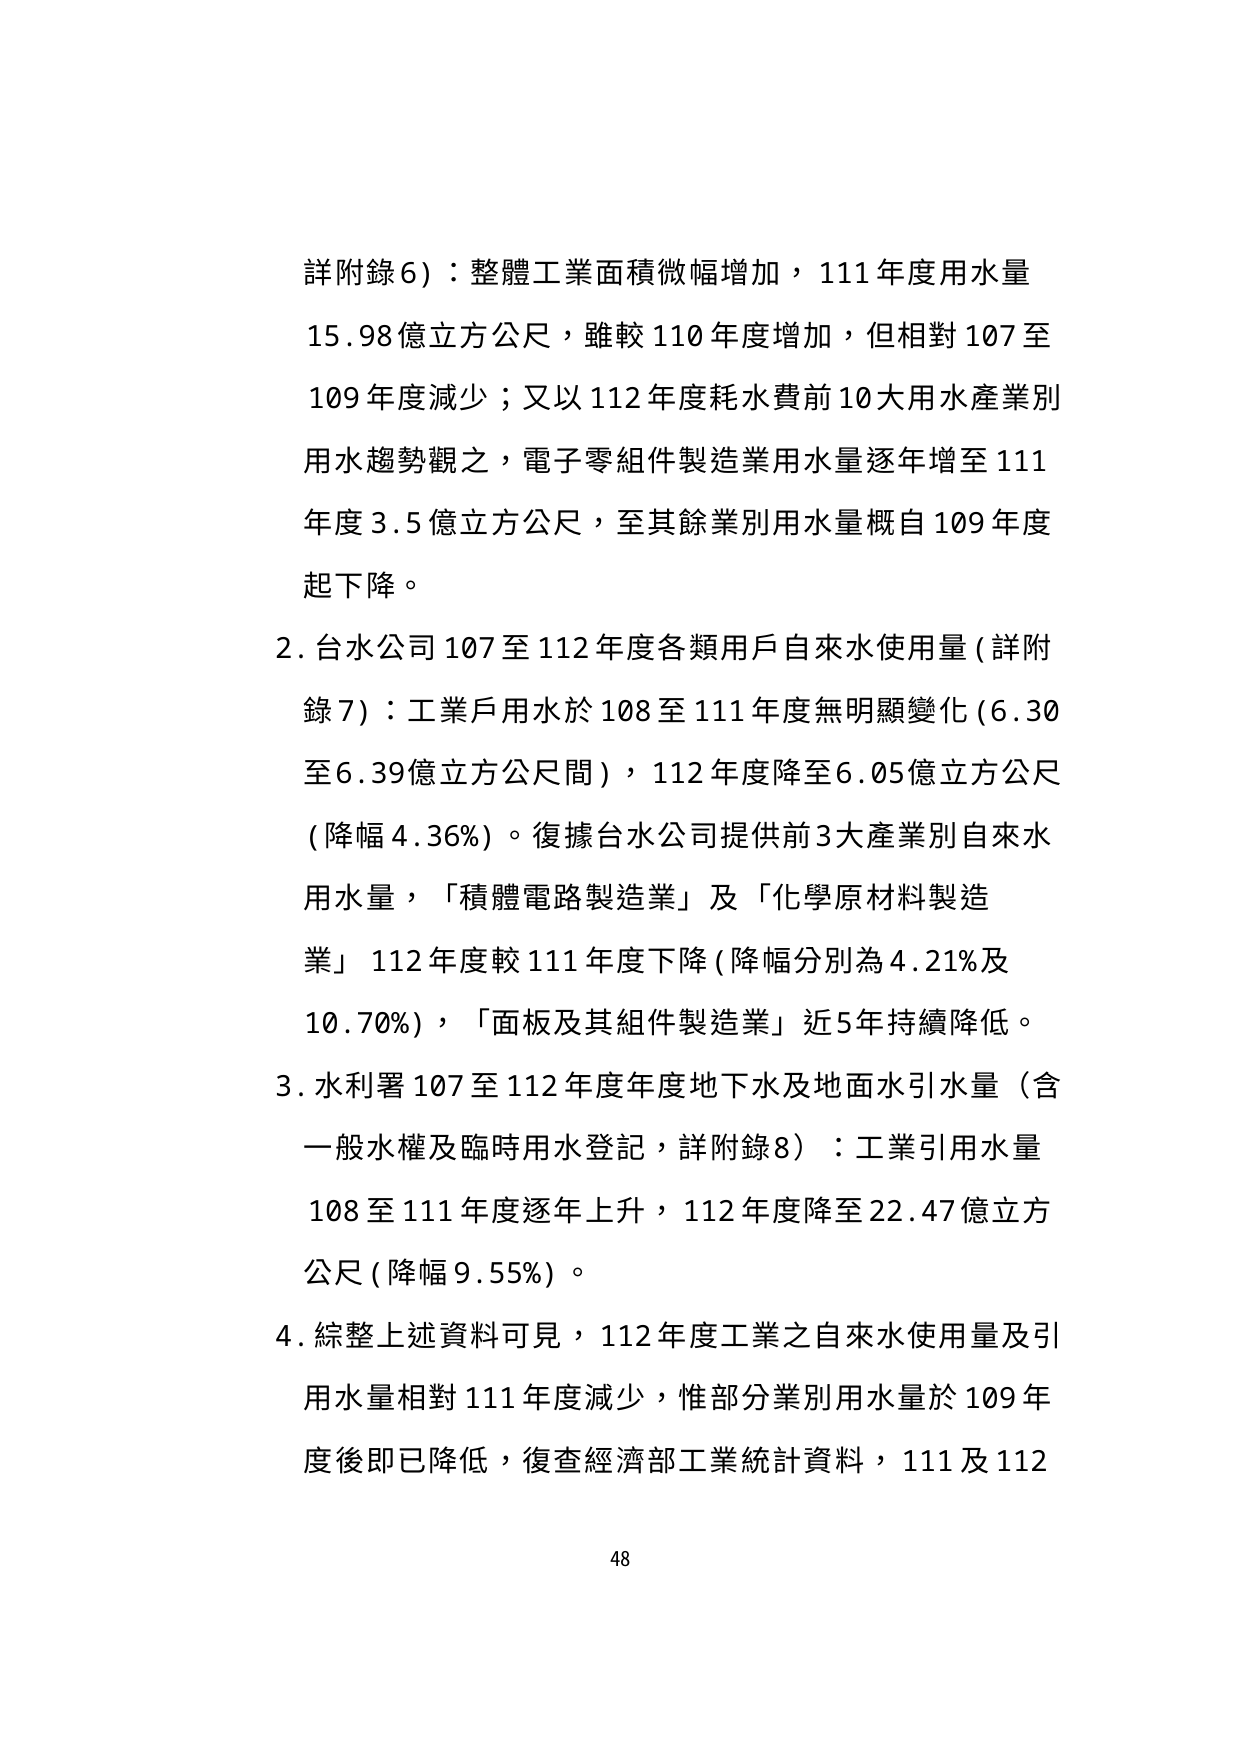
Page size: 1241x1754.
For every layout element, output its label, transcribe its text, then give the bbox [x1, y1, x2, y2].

text 3.水利署107至112年度年度地下水及地面水引水量（含一般水權及臨時用水登記，詳附錄8）：工業引用水量108至111年度逐年上升，112年度降至22.47億立方公尺(降幅9.55%)。 [266, 1042, 1063, 1292]
text 2.台水公司107至112年度各類用戶自來水使用量(詳附錄7)：工業戶用水於108至111年度無明顯變化(6.30至6.39億立方公尺間)，112年度降至6.05億立方公尺(降幅4.36%)。復據台水公司提供前3大產業別自來水用水量，「積體電路製造業」及「化學原材料製造業」112年度較111年度下降(降幅分別為4.21%及10.70%)，「面板及其組件製造業」近5年持續降低。 [266, 604, 1063, 1042]
text 1.水利署111年度工業用水量統計報告(屬製造業，詳附錄6)：整體工業面積微幅增加，111年度用水量15.98億立方公尺，雖較110年度增加，但相對107至109年度減少；又以112年度耗水費前10大用水產業別用水趨勢觀之，電子零組件製造業用水量逐年增至111年度3.5億立方公尺，至其餘業別用水量概自109年度起下降。 [266, 229, 1063, 604]
text 4.綜整上述資料可見，112年度工業之自來水使用量及引用水量相對111年度減少，惟部分業別用水量於109年度後即已降低，復查經濟部工業統計資料，111及112 [266, 1292, 1063, 1479]
